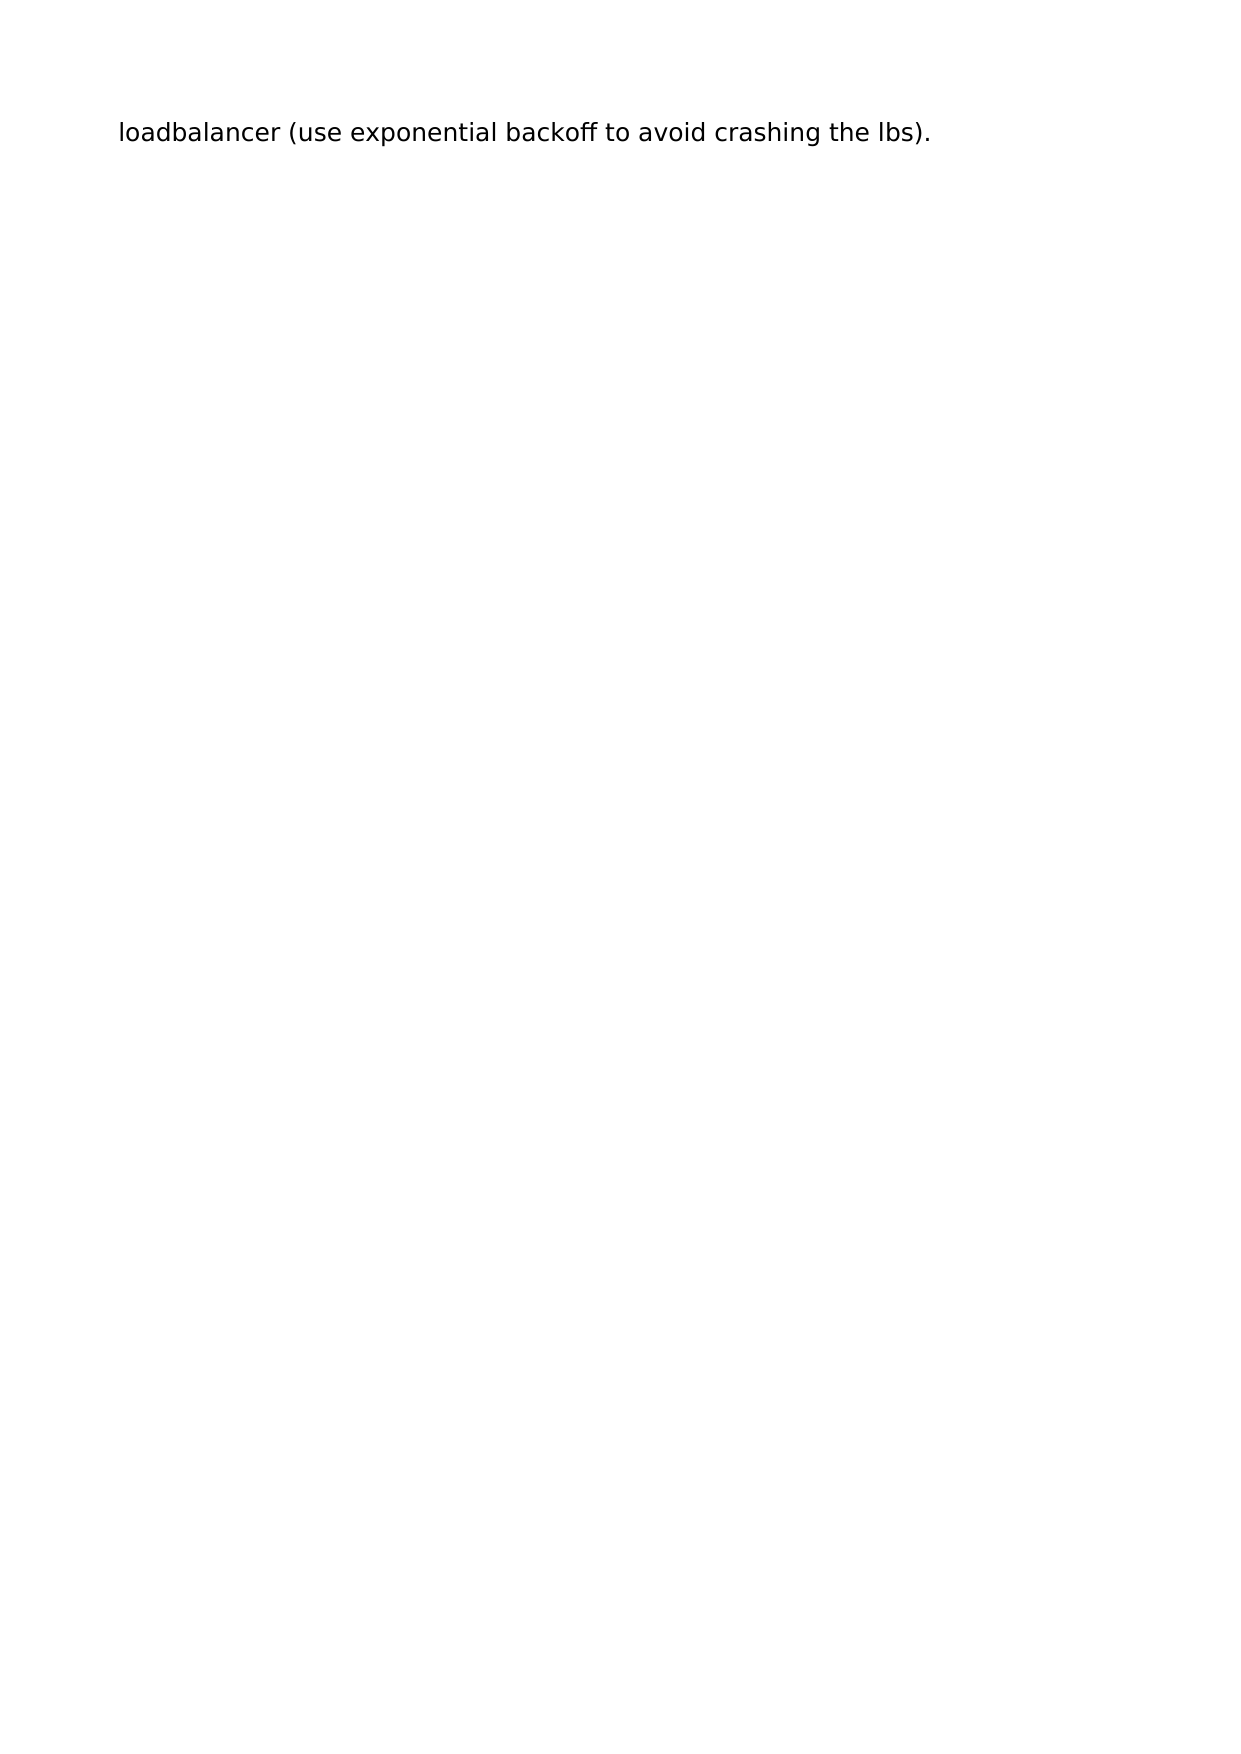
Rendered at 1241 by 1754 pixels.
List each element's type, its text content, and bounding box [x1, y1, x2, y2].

text loadbalancer (use exponential backoff to avoid crashing the lbs). [118, 118, 1122, 147]
